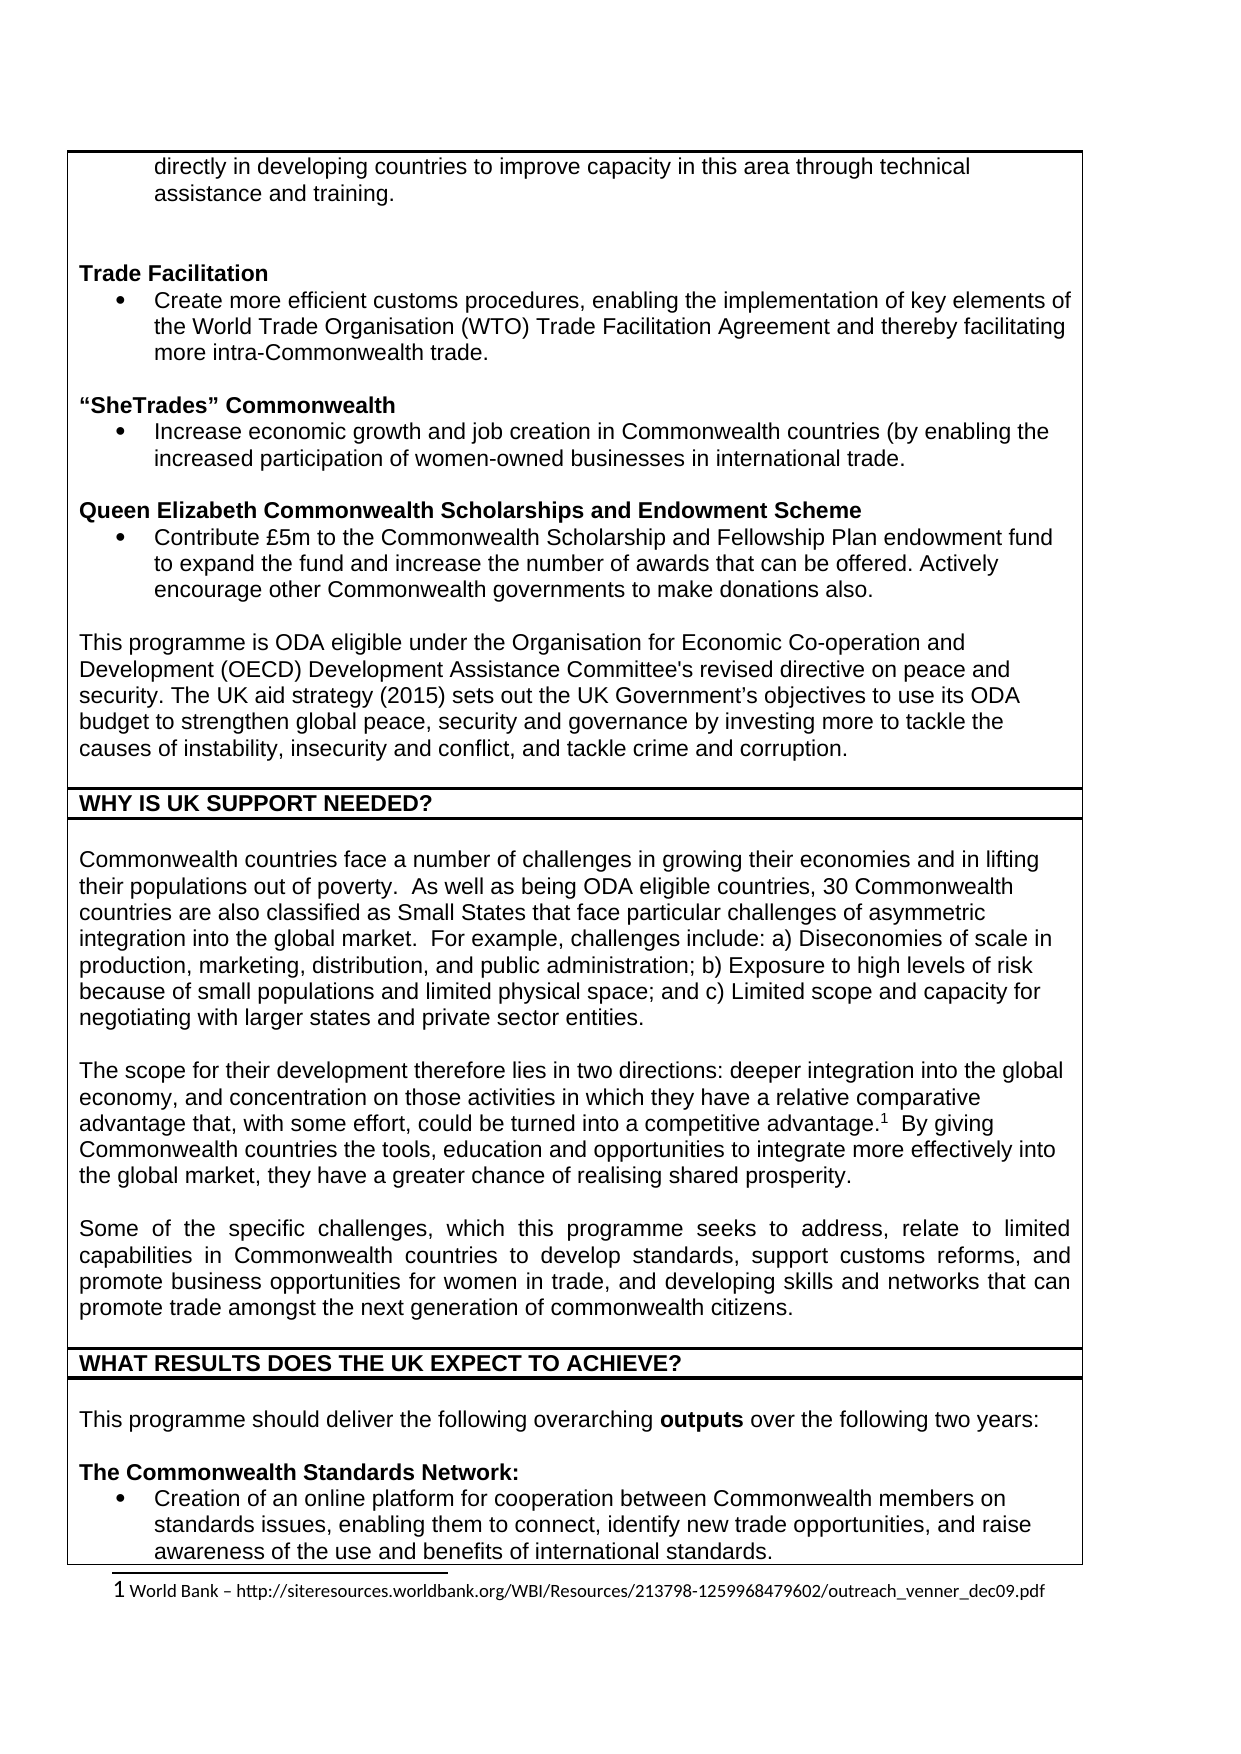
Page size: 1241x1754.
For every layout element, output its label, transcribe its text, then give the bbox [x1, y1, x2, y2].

table_cell WHAT RESULTS DOES THE UK EXPECT TO ACHIEVE? [68, 1350, 1082, 1376]
table_cell Commonwealth countries face a number of challenges in growing their economies and in lifting their populations out of poverty. As well as being ODA eligible countries, 30 Commonwealth countries are also classified as Small States that face particular challenges of asymmetric integration into the global market. For example, challenges include: a) Diseconomies of scale in production, marketing, distribution, and public administration; b) Exposure to high levels of risk because of small populations and limited physical space; and c) Limited scope and capacity for negotiating with larger states and private sector entities. The scope for their development therefore lies in two directions: deeper integration into the global economy, and concentration on those activities in which they have a relative comparative advantage that, with some effort, could be turned into a competitive advantage. By giving Commonwealth countries the tools, education and opportunities to integrate more effectively into the global market, they have a greater chance of realising shared prosperity. Some of the specific challenges, which this programme seeks to address, relate to limited capabilities in Commonwealth countries to develop standards, support customs reforms, and promote business opportunities for women in trade, and developing skills and networks that can promote trade amongst the next generation of commonwealth citizens. [68, 820, 1082, 1347]
table_cell directly in developing countries to improve capacity in this area through technical assistance and training. Trade Facilitation Create more efficient customs procedures, enabling the implementation of key elements of the World Trade Organisation (WTO) Trade Facilitation Agreement and thereby facilitating more intra-Commonwealth trade. “SheTrades” Commonwealth Increase economic growth and job creation in Commonwealth countries (by enabling the increased participation of women-owned businesses in international trade. Queen Elizabeth Commonwealth Scholarships and Endowment Scheme Contribute £5m to the Commonwealth Scholarship and Fellowship Plan endowment fund to expand the fund and increase the number of awards that can be offered. Actively encourage other Commonwealth governments to make donations also. This programme is ODA eligible under the Organisation for Economic Co-operation and Development (OECD) Development Assistance Committee's revised directive on peace and security. The UK aid strategy (2015) sets out the UK Government’s objectives to use its ODA budget to strengthen global peace, security and governance by investing more to tackle the causes of instability, insecurity and conflict, and tackle crime and corruption. [68, 153, 1082, 787]
table_cell WHY IS UK SUPPORT NEEDED? [68, 790, 1082, 817]
table_cell This programme should deliver the following overarching outputs over the following two years: The Commonwealth Standards Network: Creation of an online platform for cooperation between Commonwealth members on standards issues, enabling them to connect, identify new trade opportunities, and raise awareness of the use and benefits of international standards. The provision of training and technical assistance aimed at increasing adoption and awareness of international standards among private and public sector standards users across the Commonwealth, by improving developing countries’ institutional capacity, skills and infrastructure. Trade Facilitation: Greater capability in the customs administration of Commonwealth countries to implement the Trade Facilitation Agreement provisions in line with international standards. Creation of a network of like-minded customs administrations who will continue to cooperate and share experiences with a particular focus on landlocked countries. “SheTrades” Commonwealth: Increased trade and investment generated for women owned businesses, thereby improving their competitiveness internationally. Increased economic opportunities for women through extra sales. Improved services to women owned businesses that create opportunities for women in supply chains. Queen Elizabeth Commonwealth Scholarships: Stronger ties and regional networks among higher education institutions. Enhanced access to higher education for Commonwealth youth. These outputs should contribute to the following outcomes: More capable Commonwealth institutions and businesses empowered to use and participate in the development of international standards. Harmonised, empowered customs administration, operating with greater transparency and reducing the cost of doing trading. Increased sales and investment of women-owned business in key commonwealth countries through improved participation of women-owned business in international trade. Improved educational and professional opportunities for youths, as they are offered increased outward mobility opportunities in a range of Commonwealth countries. [68, 1380, 1082, 1564]
